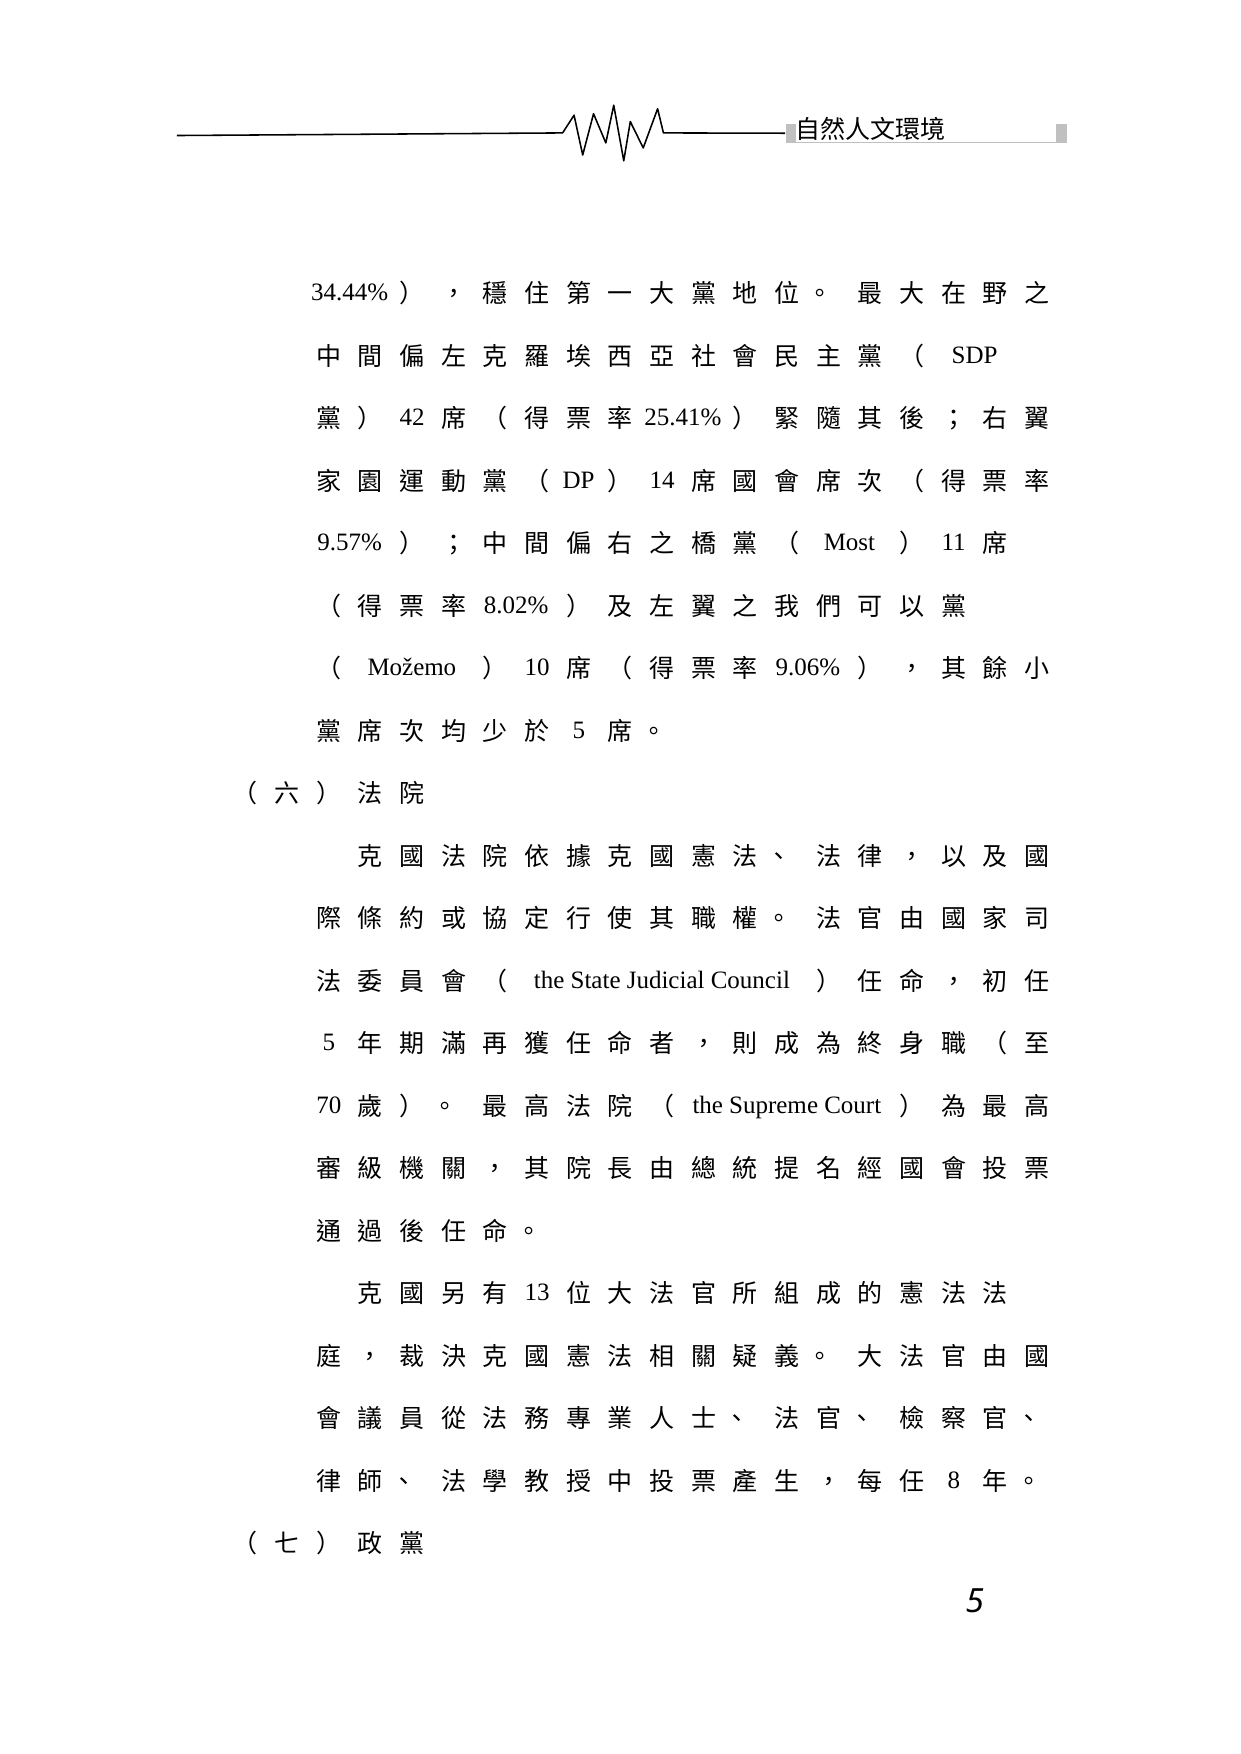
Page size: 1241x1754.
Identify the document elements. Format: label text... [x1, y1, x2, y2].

text 克國另有13位大法官所組成的憲法法庭，裁決克國憲法相關疑義。大法官由國會議員從法務專業人士、法官、檢察官、律師、法學教授中投票產生，每任8年。 [281, 1250, 1058, 1500]
text 克國法院依據克國憲法、法律，以及國際條約或協定行使其職權。法官由國家司法委員會（the State Judicial Council）任命，初任5年期滿再獲任命者，則成為終身職（至70歲）。最高法院（the Supreme Court）為最高審級機關，其院長由總統提名經國會投票通過後任命。 [281, 813, 1058, 1250]
text 34.44%），穩住第一大黨地位。最大在野之中間偏左克羅埃西亞社會民主黨（SDP黨）42席（得票率25.41%）緊隨其後；右翼家園運動黨（DP）14席國會席次（得票率9.57%）；中間偏右之橋黨（Most）11席（得票率8.02%）及左翼之我們可以黨（Možemo）10席（得票率9.06%），其餘小黨席次均少於5席。 [281, 250, 1058, 750]
text （六）法院 [207, 750, 1058, 813]
text （七）政黨 [207, 1500, 1058, 1563]
